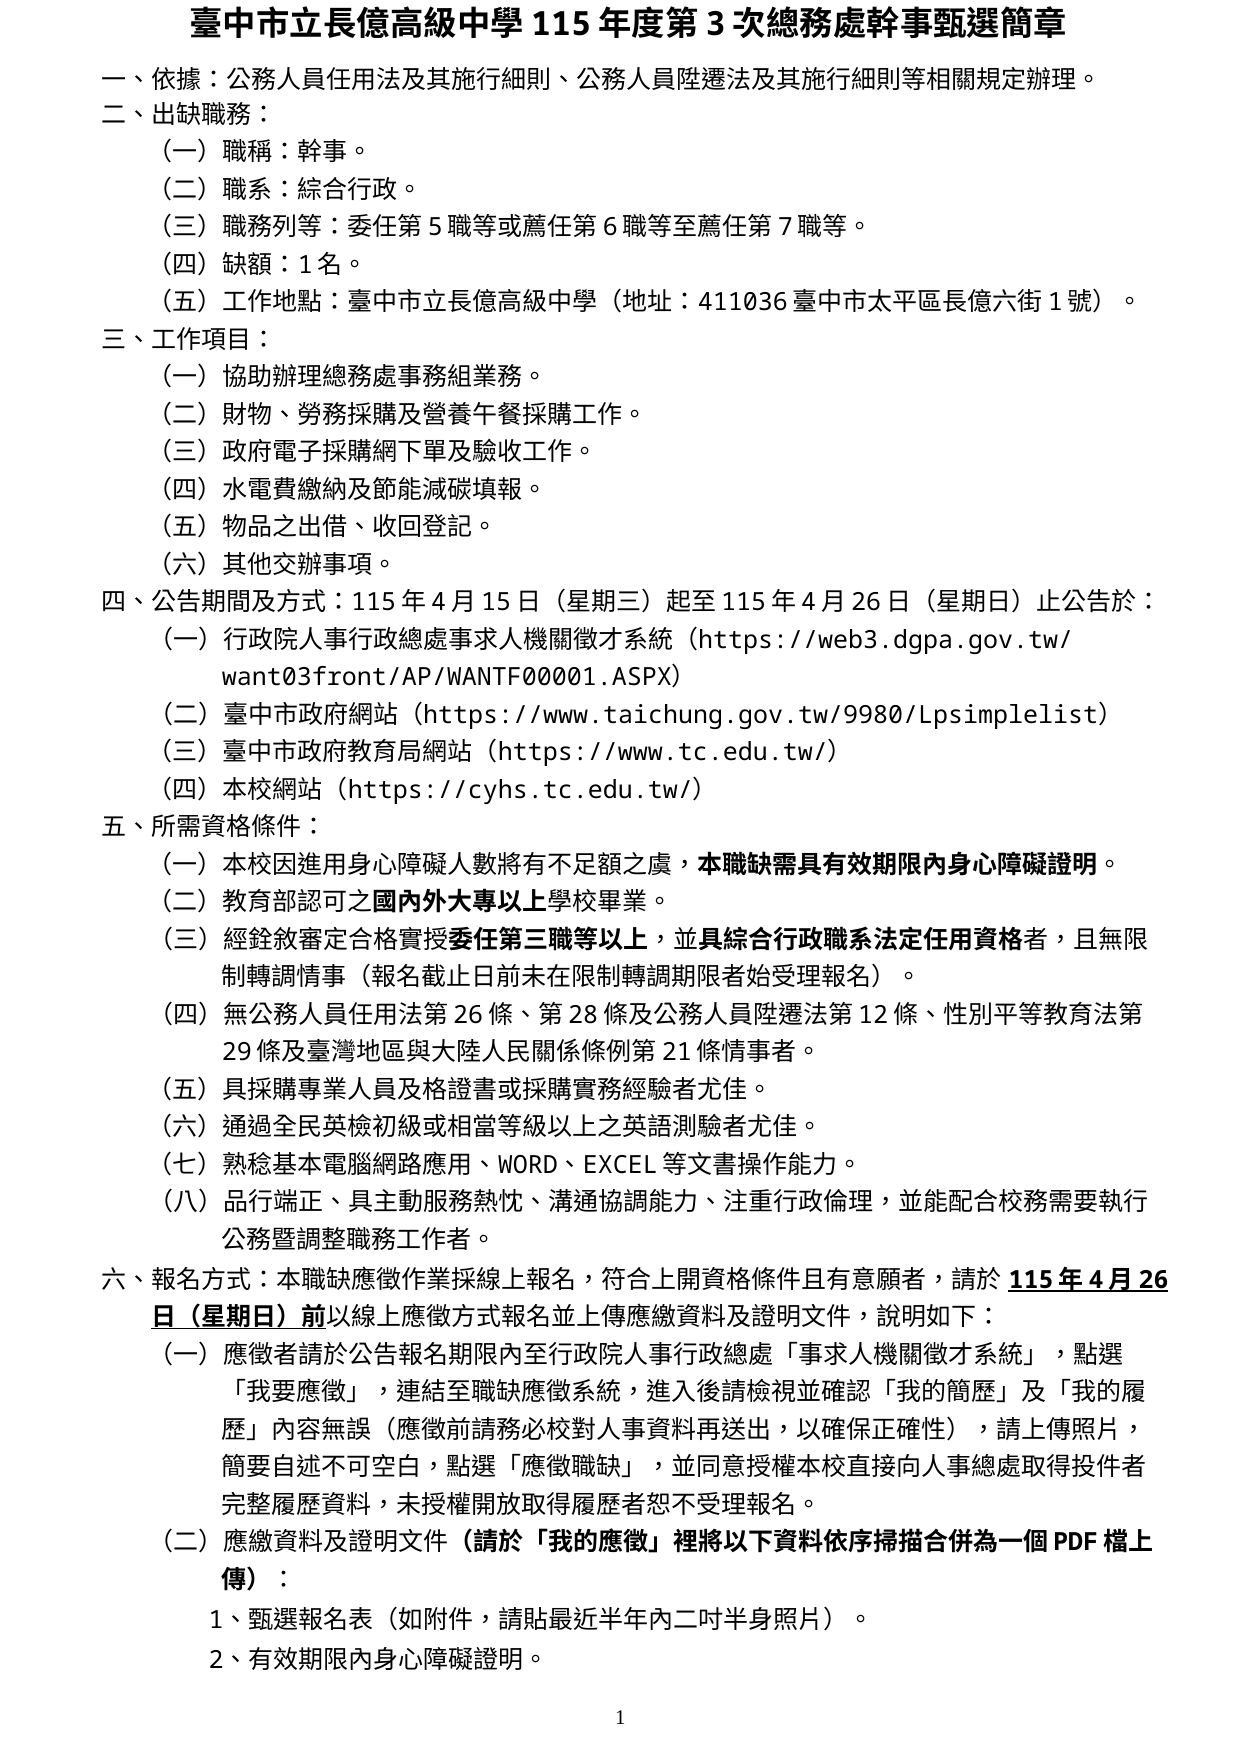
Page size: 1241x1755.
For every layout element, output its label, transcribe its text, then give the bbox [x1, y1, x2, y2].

text （二）財物、勞務採購及營養午餐採購工作。 [148, 393, 1167, 431]
text （六）通過全民英檢初級或相當等級以上之英語測驗者尤佳。 [148, 1106, 1167, 1143]
text 1、甄選報名表（如附件，請貼最近半年內二吋半身照片）。 [208, 1598, 1168, 1636]
subtitle 臺中市立長億高級中學115年度第3次總務處幹事甄選簡章 [89, 0, 1167, 44]
text （三）臺中市政府教育局網站（https://www.tc.edu.tw/） [148, 731, 1167, 768]
text 一、依據：公務人員任用法及其施行細則、公務人員陞遷法及其施行細則等相關規定辦理。 [101, 58, 1167, 96]
text （八）品行端正、具主動服務熱忱、溝通協調能力、注重行政倫理，並能配合校務需要執行公務暨調整職務工作者。 [148, 1181, 1167, 1256]
text （一）協助辦理總務處事務組業務。 [148, 356, 1167, 393]
text （四）缺額：1名。 [148, 243, 1167, 281]
text （一）行政院人事行政總處事求人機關徵才系統（https://web3.dgpa.gov.tw/want03front/AP/WANTF00001.ASPX） [148, 618, 1167, 693]
text （五）物品之出借、收回登記。 [148, 506, 1167, 543]
text （二）臺中市政府網站（https://www.taichung.gov.tw/9980/Lpsimplelist） [148, 693, 1167, 731]
text （五）具採購專業人員及格證書或採購實務經驗者尤佳。 [148, 1068, 1167, 1106]
text 2、有效期限內身心障礙證明。 [208, 1638, 1168, 1676]
text （四）本校網站（https://cyhs.tc.edu.tw/） [148, 768, 1167, 806]
text 五、所需資格條件： [101, 806, 1167, 843]
text 六、報名方式：本職缺應徵作業採線上報名，符合上開資格條件且有意願者，請於115年4月26日（星期日）前以線上應徵方式報名並上傳應繳資料及證明文件，說明如下： [101, 1258, 1168, 1333]
text （一）職稱：幹事。 [148, 131, 1167, 168]
text （二）應繳資料及證明文件（請於「我的應徵」裡將以下資料依序掃描合併為一個PDF檔上傳）： [148, 1521, 1167, 1596]
text （三）職務列等：委任第5職等或薦任第6職等至薦任第7職等。 [148, 206, 1167, 243]
text （六）其他交辦事項。 [101, 543, 1167, 581]
text （二）職系：綜合行政。 [148, 168, 1167, 206]
text 二、出缺職務： [101, 96, 1167, 131]
text （七）熟稔基本電腦網路應用、WORD、EXCEL等文書操作能力。 [148, 1143, 1167, 1181]
text 三、工作項目： [101, 318, 1167, 356]
text （四）水電費繳納及節能減碳填報。 [148, 468, 1167, 506]
text （三）政府電子採購網下單及驗收工作。 [148, 431, 1167, 468]
text （一）應徵者請於公告報名期限內至行政院人事行政總處「事求人機關徵才系統」，點選「我要應徵」，連結至職缺應徵系統，進入後請檢視並確認「我的簡歷」及「我的履歷」內容無誤（應徵前請務必校對人事資料再送出，以確保正確性），請上傳照片，簡要自述不可空白，點選「應徵職缺」，並同意授權本校直接向人事總處取得投件者完整履歷資料，未授權開放取得履歷者恕不受理報名。 [148, 1333, 1167, 1521]
text （四）無公務人員任用法第26條、第28條及公務人員陞遷法第12條、性別平等教育法第29條及臺灣地區與大陸人民關係條例第21條情事者。 [148, 993, 1167, 1068]
text （一）本校因進用身心障礙人數將有不足額之虞，本職缺需具有效期限內身心障礙證明。 [148, 843, 1167, 881]
text （二）教育部認可之國內外大專以上學校畢業。 [148, 881, 1167, 918]
text （三）經銓敘審定合格實授委任第三職等以上，並具綜合行政職系法定任用資格者，且無限制轉調情事（報名截止日前未在限制轉調期限者始受理報名）。 [148, 918, 1167, 993]
text 四、公告期間及方式：115年4月15日（星期三）起至115年4月26日（星期日）止公告於： [101, 581, 1167, 618]
text （五）工作地點：臺中市立長億高級中學（地址：411036臺中市太平區長億六街1號）。 [148, 281, 1154, 318]
